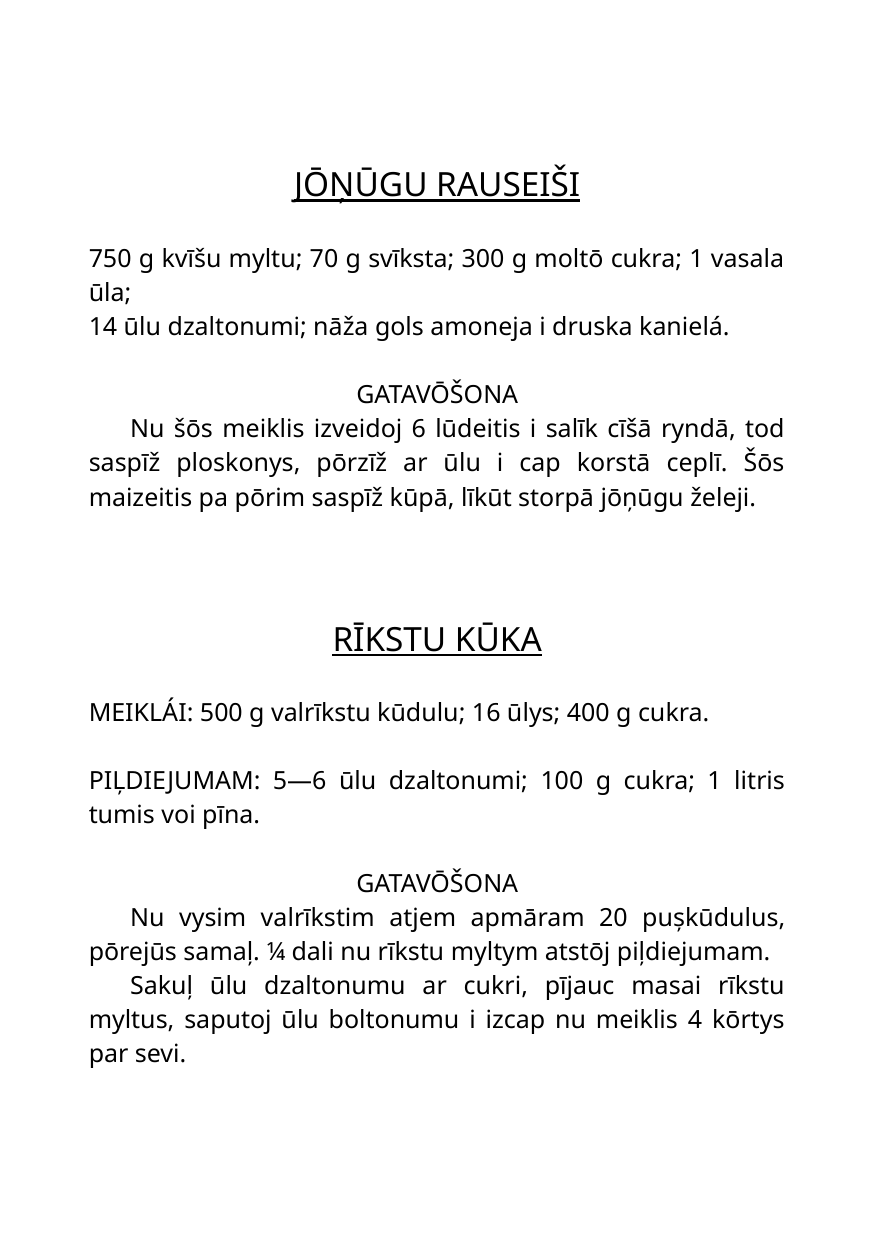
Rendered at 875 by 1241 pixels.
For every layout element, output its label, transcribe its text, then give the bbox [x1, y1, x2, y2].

text JŌŅŪGU RAUSEIŠI [88, 161, 786, 207]
text 750 g kvīšu myltu; 70 g svīksta; 300 g moltō cukra; 1 vasala ūla; [88, 241, 786, 309]
text MEIKLÁI: 500 g valrīkstu kūdulu; 16 ūlys; 400 g cukra. [88, 695, 786, 729]
text GATAVŌŠONA [88, 377, 786, 411]
text RĪKSTU KŪKA [88, 615, 786, 661]
text Nu šōs meiklis izveidoj 6 lūdeitis i salīk cīšā ryndā, tod saspīž ploskonys, pōrzīž ar ūlu i cap korstā ceplī. Šōs maizeitis pa pōrim saspīž kūpā, līkūt storpā jōņūgu želeji. [88, 411, 786, 513]
text Nu vysim valrīkstim atjem apmāram 20 pușkūdulus, pōrejūs samaļ. ¼ dali nu rīkstu myltym atstōj piļdiejumam. [88, 899, 786, 967]
text Sakuļ ūlu dzaltonumu ar cukri, pījauc masai rīkstu myltus, saputoj ūlu boltonumu i izcap nu meiklis 4 kōrtys par sevi. [88, 967, 786, 1069]
text 14 ūlu dzaltonumi; nāža gols amoneja i druska kanielá. [88, 309, 786, 343]
text GATAVŌŠONA [88, 865, 786, 899]
text PIĻDIEJUMAM: 5—6 ūlu dzaltonumi; 100 g cukra; 1 litris tumis voi pīna. [88, 763, 786, 831]
